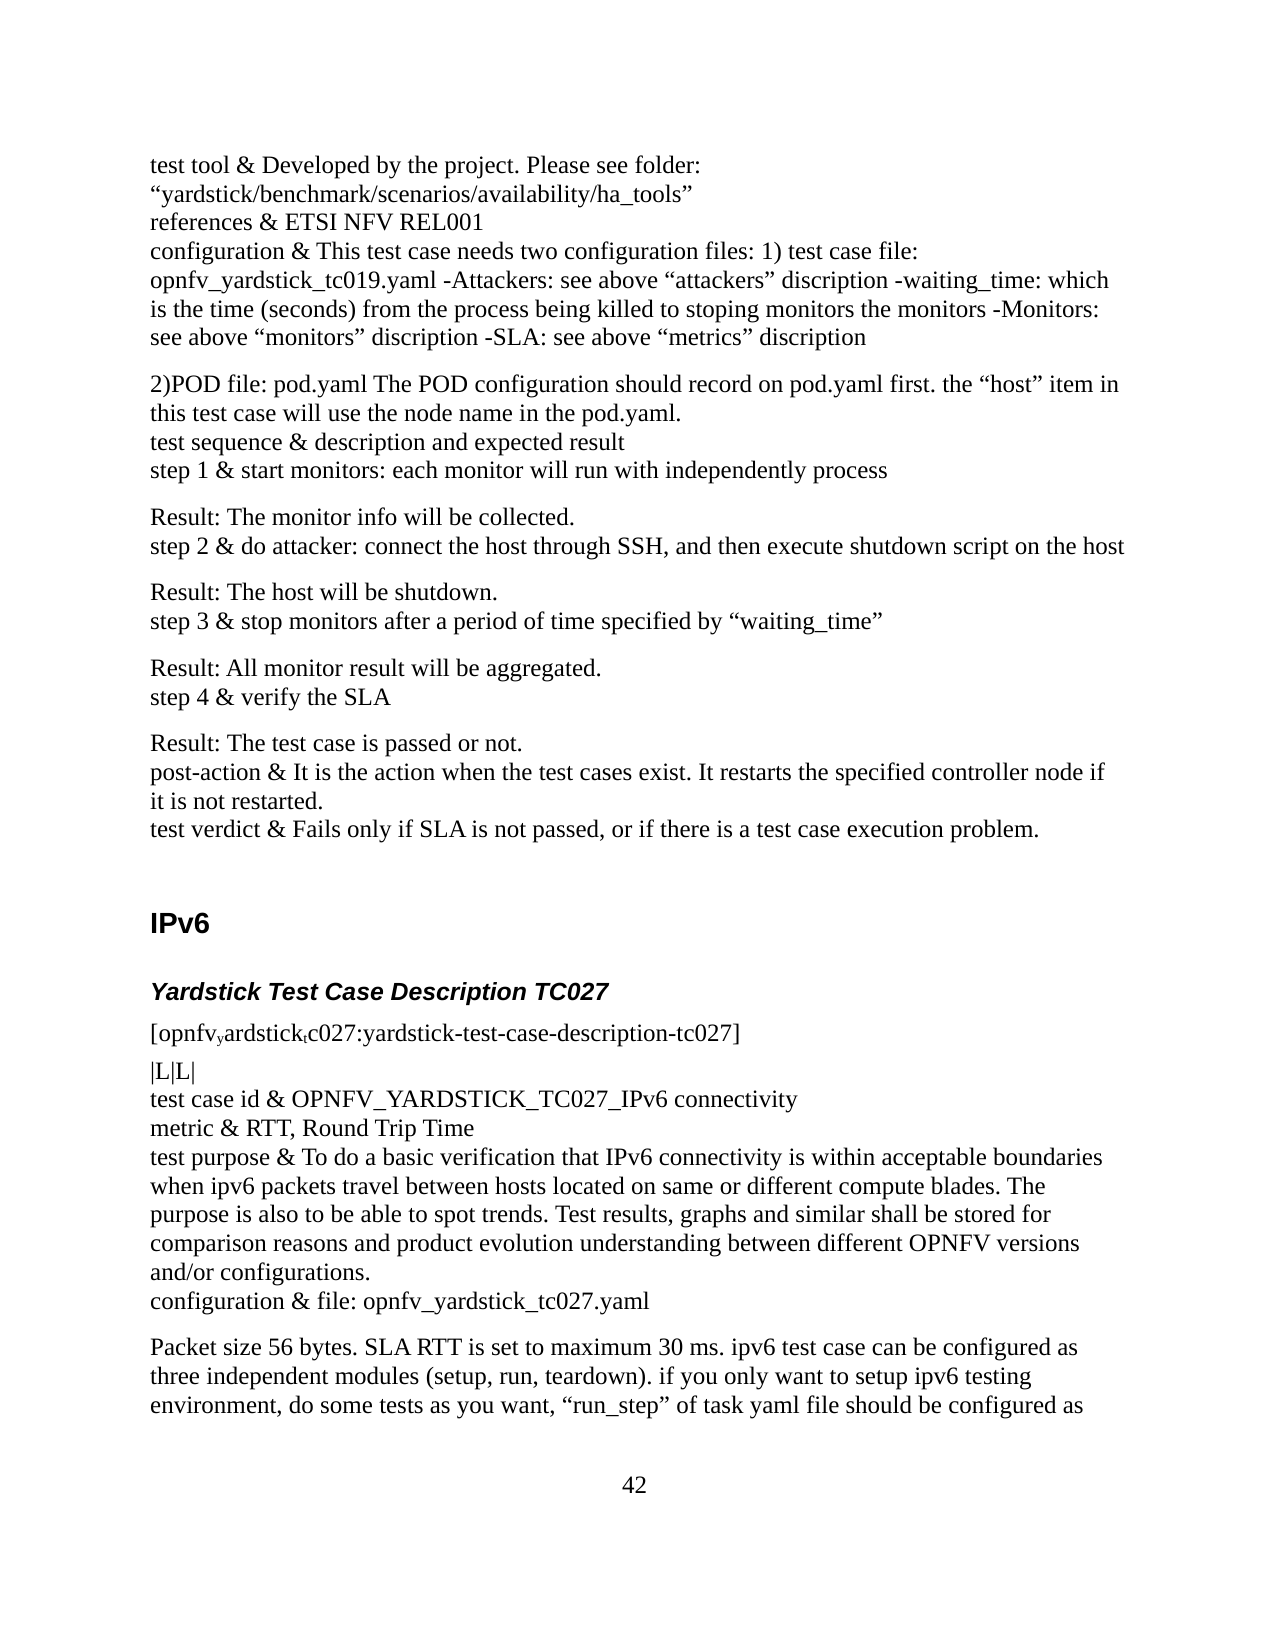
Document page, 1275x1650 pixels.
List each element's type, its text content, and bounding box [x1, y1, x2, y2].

text Result: The test case is passed or not. post-action & It is the action when the test cases exist. It restarts the specified controller node if it is not restarted. test verdict & Fails only if SLA is not passed, or if there is a test case execution problem. [150, 728, 1125, 872]
text Result: The monitor info will be collected. step 2 & do attacker: connect the host through SSH, and then execute shutdown script on the host [150, 502, 1125, 559]
text test tool & Developed by the project. Please see folder: “yardstick/benchmark/scenarios/availability/ha_tools” references & ETSI NFV REL001 configuration & This test case needs two configuration files: 1) test case file: opnfv_yardstick_tc019.yaml -Attackers: see above “attackers” discription -waiting_time: which is the time (seconds) from the process being killed to stoping monitors the monitors -Monitors: see above “monitors” discription -SLA: see above “metrics” discription [150, 150, 1125, 351]
text Result: The host will be shutdown. step 3 & stop monitors after a period of time specified by “waiting_time” [150, 577, 1125, 635]
text |L|L| test case id & OPNFV_YARDSTICK_TC027_IPv6 connectivity metric & RTT, Round Trip Time test purpose & To do a basic verification that IPv6 connectivity is within acceptable boundaries when ipv6 packets travel between hosts located on same or different compute blades. The purpose is also to be able to spot trends. Test results, graphs and similar shall be stored for comparison reasons and product evolution understanding between different OPNFV versions and/or configurations. configuration & file: opnfv_yardstick_tc027.yaml [150, 1056, 1125, 1314]
text 2)POD file: pod.yaml The POD configuration should record on pod.yaml first. the “host” item in this test case will use the node name in the pod.yaml. test sequence & description and expected result step 1 & start monitors: each monitor will run with independently process [150, 369, 1125, 484]
text Result: All monitor result will be aggregated. step 4 & verify the SLA [150, 653, 1125, 710]
text [opnfvyardsticktc027:yardstick-test-case-description-tc027] [150, 1018, 1125, 1047]
subtitle IPv6 [150, 906, 1125, 939]
text Packet size 56 bytes. SLA RTT is set to maximum 30 ms. ipv6 test case can be configured as three independent modules (setup, run, teardown). if you only want to setup ipv6 testing environment, do some tests as you want, “run_step” of task yaml file should be configured as [150, 1332, 1125, 1419]
subtitle Yardstick Test Case Description TC027 [150, 977, 1125, 1006]
